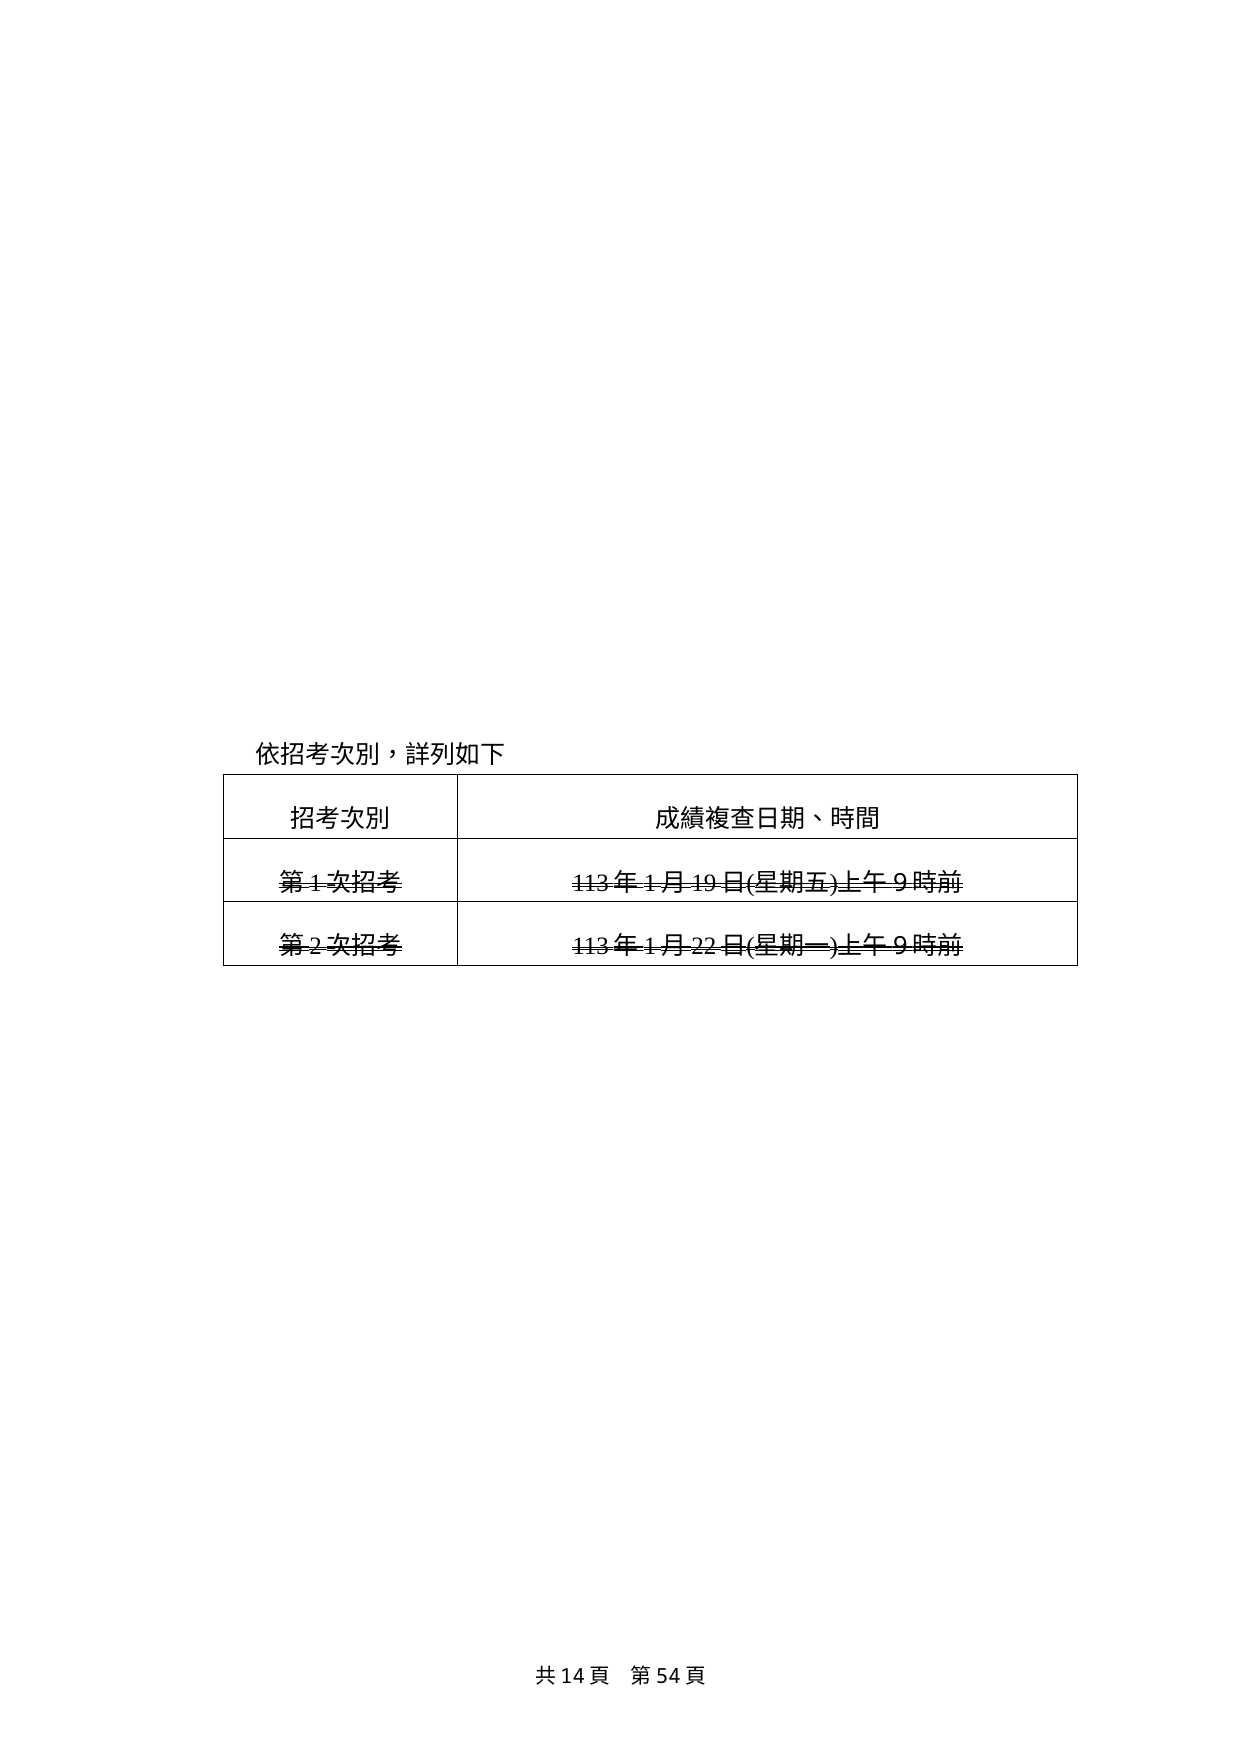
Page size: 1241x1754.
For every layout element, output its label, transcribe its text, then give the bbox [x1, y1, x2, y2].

table_cell 第2次招考 [224, 902, 457, 965]
table_header 成績複查日期、時間 [458, 775, 1077, 838]
table_header 招考次別 [224, 775, 457, 838]
table_cell 113年1月22日(星期一)上午9時前 [458, 902, 1077, 965]
text 依招考次別，詳列如下 [256, 734, 1122, 771]
table_cell 113年1月19日(星期五)上午9時前 [458, 839, 1077, 901]
table_cell 第1次招考 [224, 839, 457, 901]
